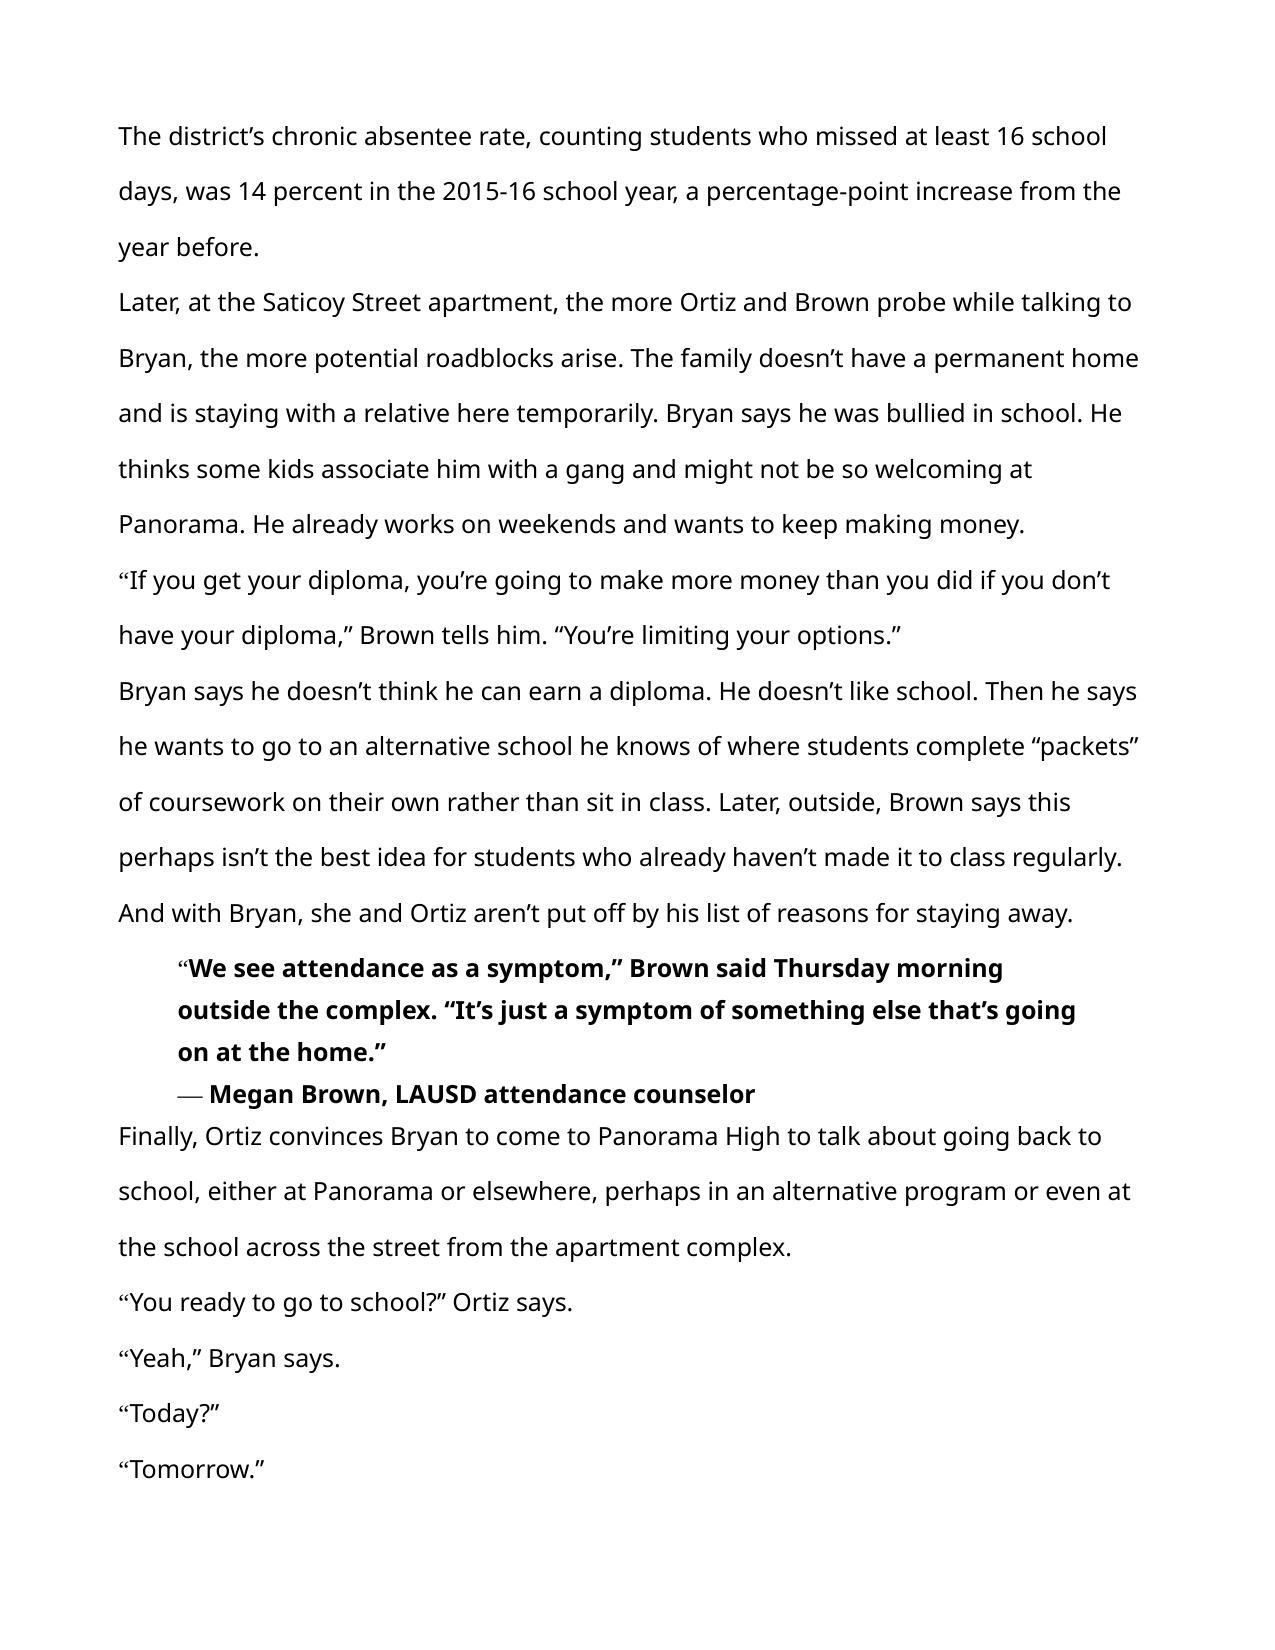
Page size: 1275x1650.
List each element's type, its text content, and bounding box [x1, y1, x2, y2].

list “If you get your diploma, you’re going to make more money than you did if you don’t have your diploma,” Brown tells him. “You’re limiting your options.” [118, 562, 1157, 652]
list Bryan says he doesn’t think he can earn a diploma. He doesn’t like school. Then he says he wants to go to an alternative school he knows of where students complete “packets” of coursework on their own rather than sit in class. Later, outside, Brown says this perhaps isn’t the best idea for students who already haven’t made it to class regularly. And with Bryan, she and Ortiz aren’t put off by his list of reasons for staying away. [118, 673, 1157, 929]
list — Megan Brown, LAUSD attendance counselor [177, 1077, 1098, 1111]
list Finally, Ortiz convinces Bryan to come to Panorama High to talk about going back to school, either at Panorama or elsewhere, perhaps in an alternative program or even at the school across the street from the apartment complex. [118, 1118, 1157, 1263]
list “We see attendance as a symptom,” Brown said Thursday morning outside the complex. “It’s just a symptom of something else that’s going on at the home.” [177, 951, 1098, 1069]
list “Today?” [118, 1396, 1157, 1430]
list “Yeah,” Bryan says. [118, 1341, 1157, 1374]
list Later, at the Saticoy Street apartment, the more Ortiz and Brown probe while talking to Bryan, the more potential roadblocks arise. The family doesn’t have a permanent home and is staying with a relative here temporarily. Bryan says he was bullied in school. He thinks some kids associate him with a gang and might not be so welcoming at Panorama. He already works on weekends and wants to keep making money. [118, 285, 1157, 541]
list “You ready to go to school?” Ortiz says. [118, 1285, 1157, 1319]
list The district’s chronic absentee rate, counting students who missed at least 16 school days, was 14 percent in the 2015-16 school year, a percentage-point increase from the year before. [118, 118, 1157, 263]
list “Tomorrow.” [118, 1452, 1157, 1486]
